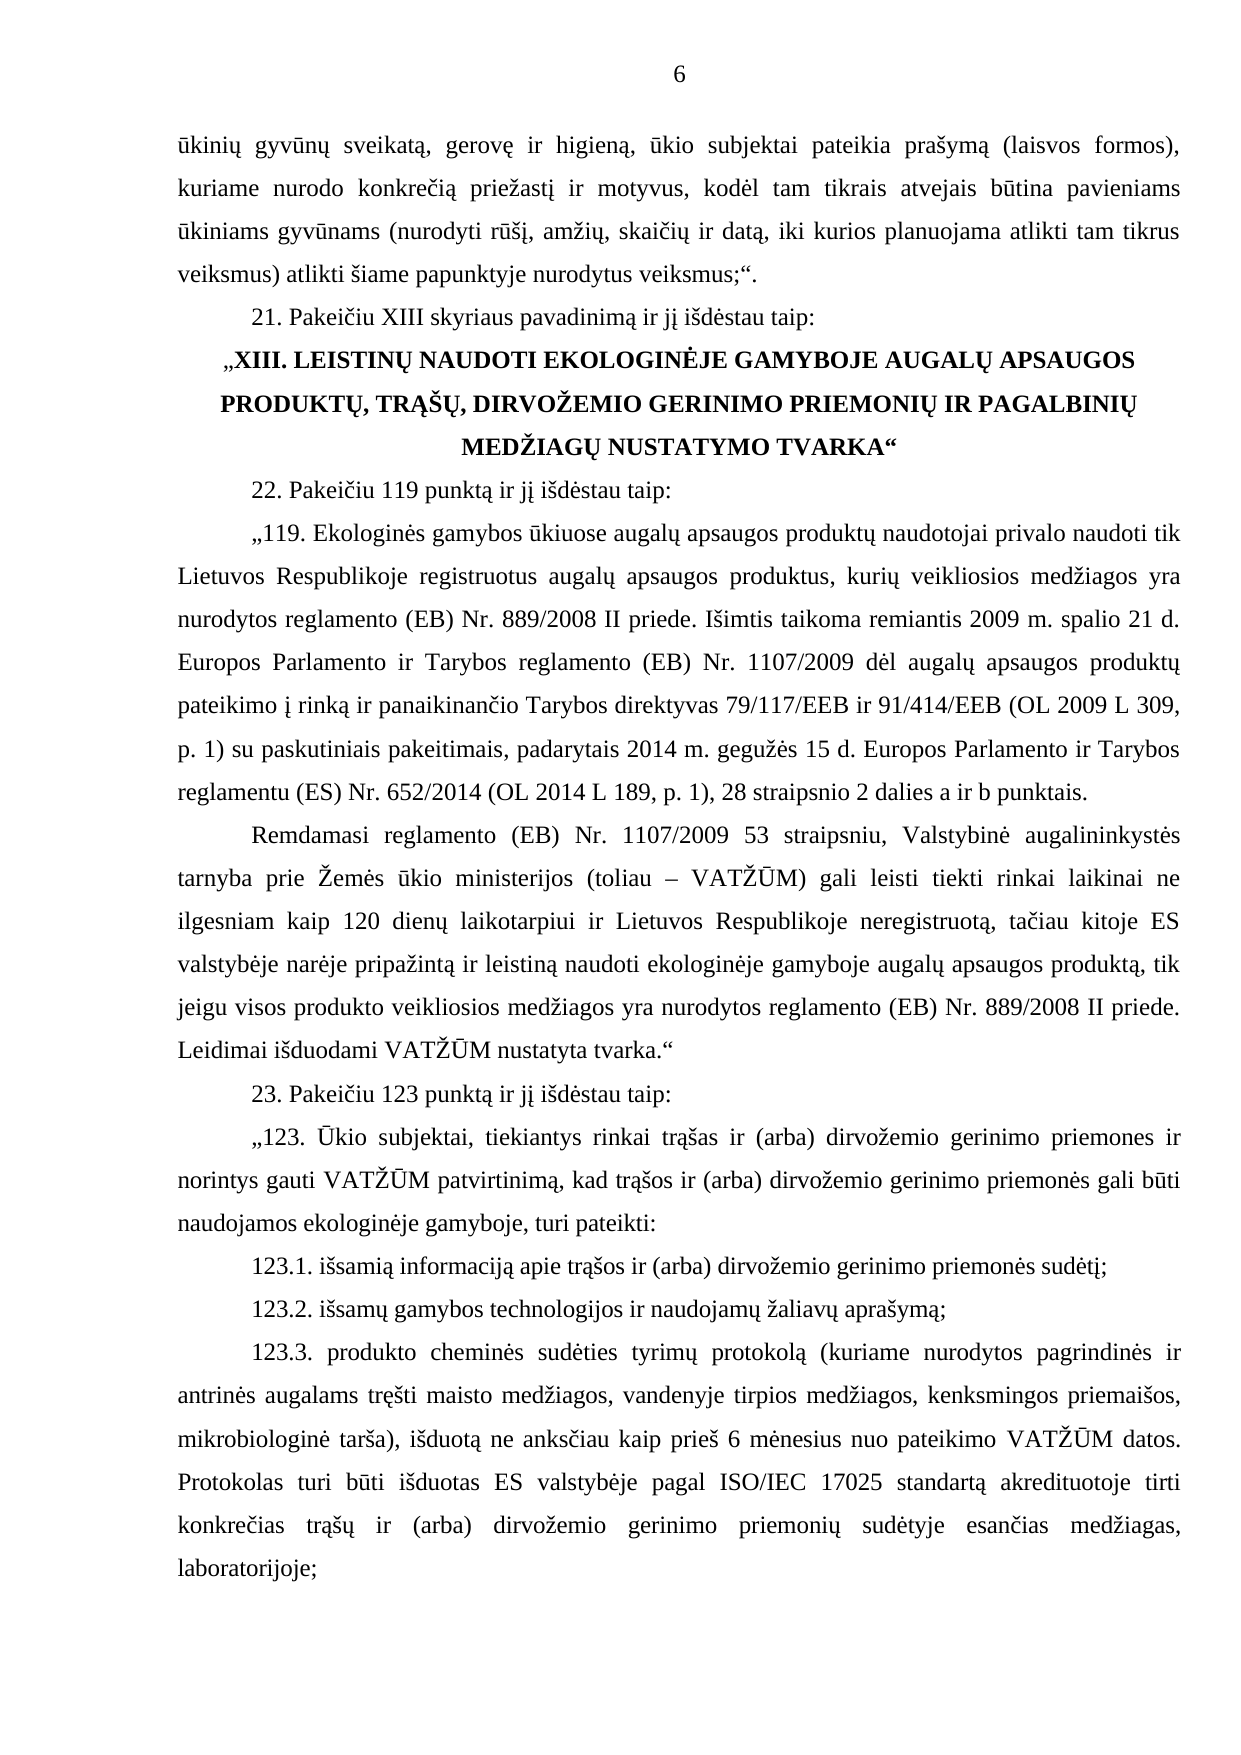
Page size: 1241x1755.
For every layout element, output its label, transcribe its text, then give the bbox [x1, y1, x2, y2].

text „XIII. LEISTINŲ NAUDOTI EKOLOGINĖJE GAMYBOJE AUGALŲ APSAUGOS PRODUKTŲ, TRĄŠŲ, DIRVOŽEMIO GERINIMO PRIEMONIŲ IR PAGALBINIŲ MEDŽIAGŲ NUSTATYMO TVARKA“ [177, 346, 1181, 461]
text „119. Ekologinės gamybos ūkiuose augalų apsaugos produktų naudotojai privalo naudoti tik Lietuvos Respublikoje registruotus augalų apsaugos produktus, kurių veikliosios medžiagos yra nurodytos reglamento (EB) Nr. 889/2008 II priede. Išimtis taikoma remiantis 2009 m. spalio 21 d. Europos Parlamento ir Tarybos reglamento (EB) Nr. 1107/2009 dėl augalų apsaugos produktų pateikimo į rinką ir panaikinančio Tarybos direktyvas 79/117/EEB ir 91/414/EEB (OL 2009 L 309, p. 1) su paskutiniais pakeitimais, padarytais 2014 m. gegužės 15 d. Europos Parlamento ir Tarybos reglamentu (ES) Nr. 652/2014 (OL 2014 L 189, p. 1), 28 straipsnio 2 dalies a ir b punktais. [177, 518, 1181, 806]
text ūkinių gyvūnų sveikatą, gerovę ir higieną, ūkio subjektai pateikia prašymą (laisvos formos), kuriame nurodo konkrečią priežastį ir motyvus, kodėl tam tikrais atvejais būtina pavieniams ūkiniams gyvūnams (nurodyti rūšį, amžių, skaičių ir datą, iki kurios planuojama atlikti tam tikrus veiksmus) atlikti šiame papunktyje nurodytus veiksmus;“. [177, 130, 1181, 288]
text 123.2. išsamų gamybos technologijos ir naudojamų žaliavų aprašymą; [177, 1294, 1181, 1323]
text 123.1. išsamią informaciją apie trąšos ir (arba) dirvožemio gerinimo priemonės sudėtį; [177, 1251, 1181, 1280]
text 123.3. produkto cheminės sudėties tyrimų protokolą (kuriame nurodytos pagrindinės ir antrinės augalams tręšti maisto medžiagos, vandenyje tirpios medžiagos, kenksmingos priemaišos, mikrobiologinė tarša), išduotą ne anksčiau kaip prieš 6 mėnesius nuo pateikimo VATŽŪM datos. Protokolas turi būti išduotas ES valstybėje pagal ISO/IEC 17025 standartą akredituotoje tirti konkrečias trąšų ir (arba) dirvožemio gerinimo priemonių sudėtyje esančias medžiagas, laboratorijoje; [177, 1337, 1181, 1582]
text 23. Pakeičiu 123 punktą ir jį išdėstau taip: [177, 1079, 1181, 1107]
text Remdamasi reglamento (EB) Nr. 1107/2009 53 straipsniu, Valstybinė augalininkystės tarnyba prie Žemės ūkio ministerijos (toliau – VATŽŪM) gali leisti tiekti rinkai laikinai ne ilgesniam kaip 120 dienų laikotarpiui ir Lietuvos Respublikoje neregistruotą, tačiau kitoje ES valstybėje narėje pripažintą ir leistiną naudoti ekologinėje gamyboje augalų apsaugos produktą, tik jeigu visos produkto veikliosios medžiagos yra nurodytos reglamento (EB) Nr. 889/2008 II priede. Leidimai išduodami VATŽŪM nustatyta tvarka.“ [177, 820, 1181, 1064]
text „123. Ūkio subjektai, tiekiantys rinkai trąšas ir (arba) dirvožemio gerinimo priemones ir norintys gauti VATŽŪM patvirtinimą, kad trąšos ir (arba) dirvožemio gerinimo priemonės gali būti naudojamos ekologinėje gamyboje, turi pateikti: [177, 1122, 1181, 1237]
text 22. Pakeičiu 119 punktą ir jį išdėstau taip: [177, 475, 1181, 504]
text 21. Pakeičiu XIII skyriaus pavadinimą ir jį išdėstau taip: [177, 302, 1181, 331]
